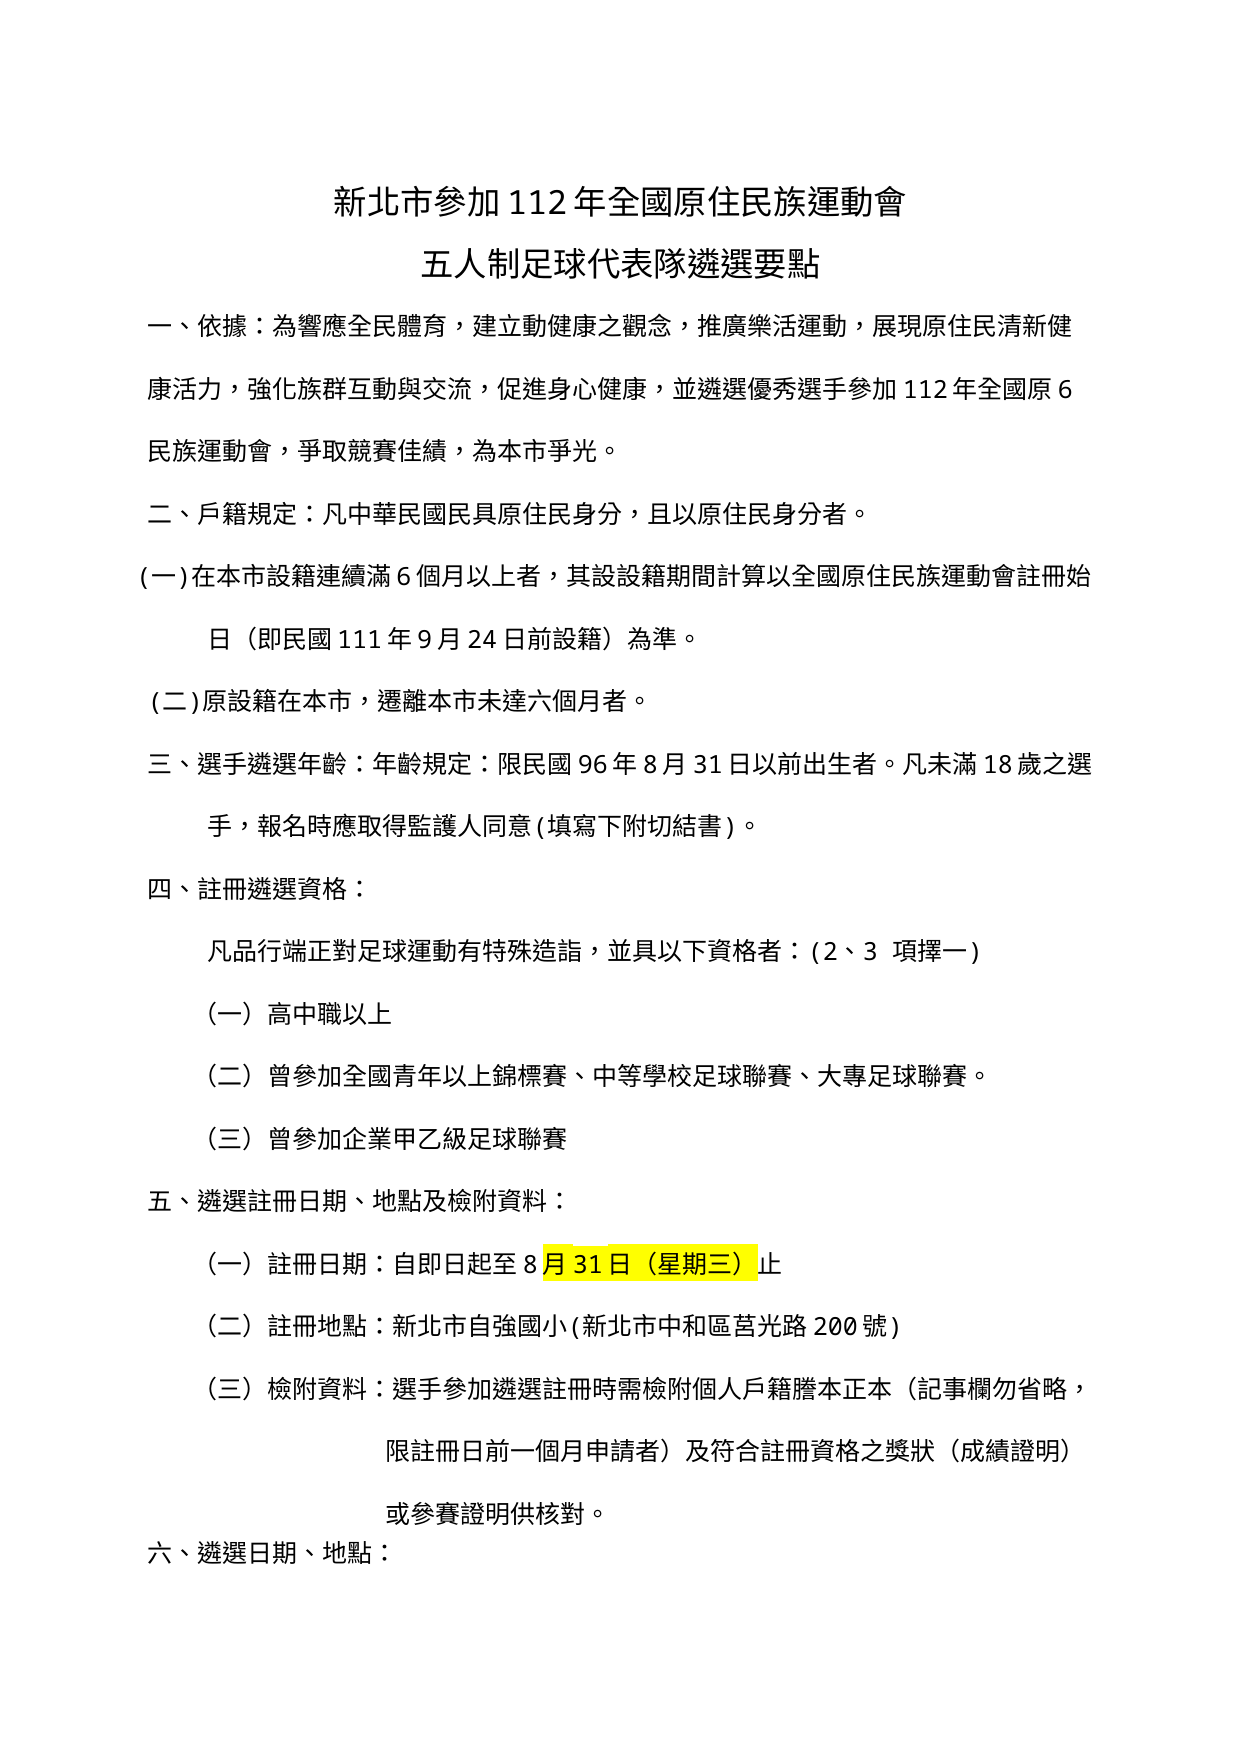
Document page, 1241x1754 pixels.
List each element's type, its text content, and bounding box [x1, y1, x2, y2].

text 三、選手遴選年齡：年齡規定：限民國96年8月31日以前出生者。凡未滿18歲之選 [148, 721, 1093, 783]
text 凡品行端正對足球運動有特殊造詣，並具以下資格者：(2、3 項擇一) [148, 908, 1093, 971]
text 六、遴選日期、地點： [148, 1533, 1093, 1569]
text （三）曾參加企業甲乙級足球聯賽 [148, 1096, 1093, 1158]
text 新北市參加112年全國原住民族運動會 [148, 158, 1093, 221]
text 四、註冊遴選資格： [148, 846, 1093, 908]
text 手，報名時應取得監護人同意(填寫下附切結書)。 [148, 783, 1093, 846]
text （一）高中職以上 [148, 971, 1093, 1033]
text （二）曾參加全國青年以上錦標賽、中等學校足球聯賽、大專足球聯賽。 [148, 1033, 1093, 1096]
text （三）檢附資料：選手參加遴選註冊時需檢附個人戶籍謄本正本（記事欄勿省略，限註冊日前一個月申請者）及符合註冊資格之獎狀（成績證明）或參賽證明供核對。 [148, 1346, 1093, 1533]
text (一)在本市設籍連續滿6個月以上者，其設設籍期間計算以全國原住民族運動會註冊始日（即民國111年9月24日前設籍）為準。 [136, 533, 1093, 658]
text (二)原設籍在本市，遷離本市未達六個月者。 [148, 658, 1093, 721]
text 五、遴選註冊日期、地點及檢附資料： [148, 1158, 1093, 1221]
text （一）註冊日期：自即日起至8月31日（星期三）止 [148, 1221, 1093, 1283]
text 二、戶籍規定：凡中華民國民具原住民身分，且以原住民身分者。 [148, 471, 1093, 533]
text 五人制足球代表隊遴選要點 [148, 221, 1093, 283]
text （二）註冊地點：新北市自強國小(新北市中和區莒光路200號) [148, 1283, 1093, 1346]
text 一、依據：為響應全民體育，建立動健康之觀念，推廣樂活運動，展現原住民清新健康活力，強化族群互動與交流，促進身心健康，並遴選優秀選手參加112年全國原6民族運動會，爭取競賽佳績，為本市爭光。 [148, 283, 1093, 471]
